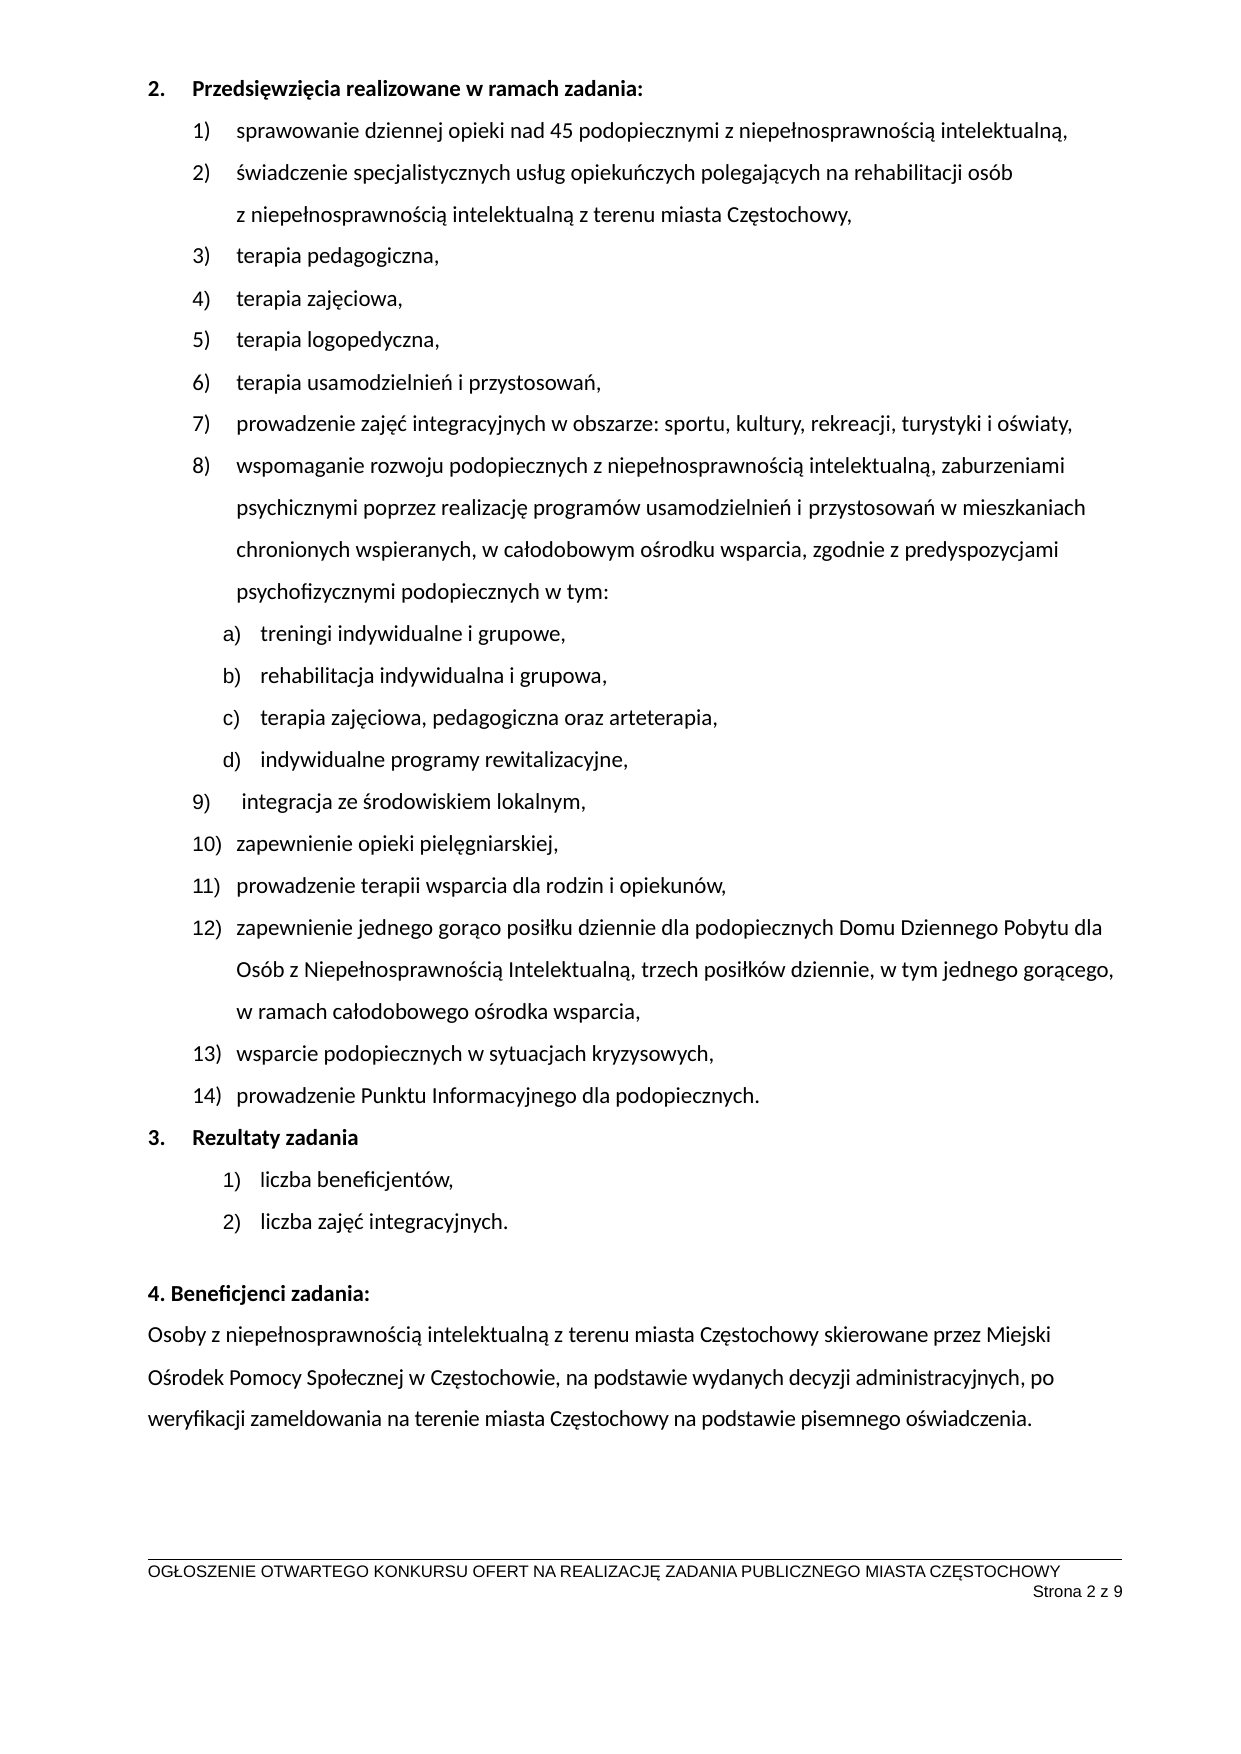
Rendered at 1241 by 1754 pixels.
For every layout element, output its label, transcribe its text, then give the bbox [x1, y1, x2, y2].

text 4. Beneficjenci zadania: [148, 1279, 1122, 1307]
list sprawowanie dziennej opieki nad 45 podopiecznymi z niepełnosprawnością intelektualną, [192, 116, 1122, 144]
list Przedsięwzięcia realizowane w ramach zadania: [148, 74, 1122, 102]
list zapewnienie jednego gorąco posiłku dziennie dla podopiecznych Domu Dziennego Pobytu dla Osób z Niepełnosprawnością Intelektualną, trzech posiłków dziennie, w tym jednego gorącego, w ramach całodobowego ośrodka wsparcia, [192, 913, 1122, 1025]
list liczba zajęć integracyjnych. [223, 1207, 1122, 1235]
list treningi indywidualne i grupowe, [223, 619, 1122, 647]
list prowadzenie terapii wsparcia dla rodzin i opiekunów, [192, 871, 1122, 899]
list prowadzenie zajęć integracyjnych w obszarze: sportu, kultury, rekreacji, turystyki i oświaty, [192, 409, 1122, 438]
list terapia zajęciowa, [192, 284, 1122, 312]
list terapia zajęciowa, pedagogiczna oraz arteterapia, [223, 703, 1122, 731]
list wsparcie podopiecznych w sytuacjach kryzysowych, [192, 1039, 1122, 1067]
list świadczenie specjalistycznych usług opiekuńczych polegających na rehabilitacji osób z niepełnosprawnością intelektualną z terenu miasta Częstochowy, [192, 158, 1122, 228]
list wspomaganie rozwoju podopiecznych z niepełnosprawnością intelektualną, zaburzeniami psychicznymi poprzez realizację programów usamodzielnień i przystosowań w mieszkaniach chronionych wspieranych, w całodobowym ośrodku wsparcia, zgodnie z predyspozycjami psychofizycznymi podopiecznych w tym: [192, 452, 1122, 606]
list liczba beneficjentów, [223, 1165, 1122, 1193]
text Osoby z niepełnosprawnością intelektualną z terenu miasta Częstochowy skierowane przez Miejski Ośrodek Pomocy Społecznej w Częstochowie, na podstawie wydanych decyzji administracyjnych, po weryfikacji zameldowania na terenie miasta Częstochowy na podstawie pisemnego oświadczenia. [148, 1321, 1122, 1433]
list prowadzenie Punktu Informacyjnego dla podopiecznych. [192, 1081, 1122, 1109]
list Rezultaty zadania [148, 1123, 1122, 1151]
list integracja ze środowiskiem lokalnym, [192, 787, 1122, 815]
list terapia logopedyczna, [192, 326, 1122, 354]
list rehabilitacja indywidualna i grupowa, [223, 661, 1122, 689]
list indywidualne programy rewitalizacyjne, [223, 745, 1122, 773]
list terapia usamodzielnień i przystosowań, [192, 368, 1122, 396]
list zapewnienie opieki pielęgniarskiej, [192, 829, 1122, 857]
list terapia pedagogiczna, [192, 242, 1122, 270]
